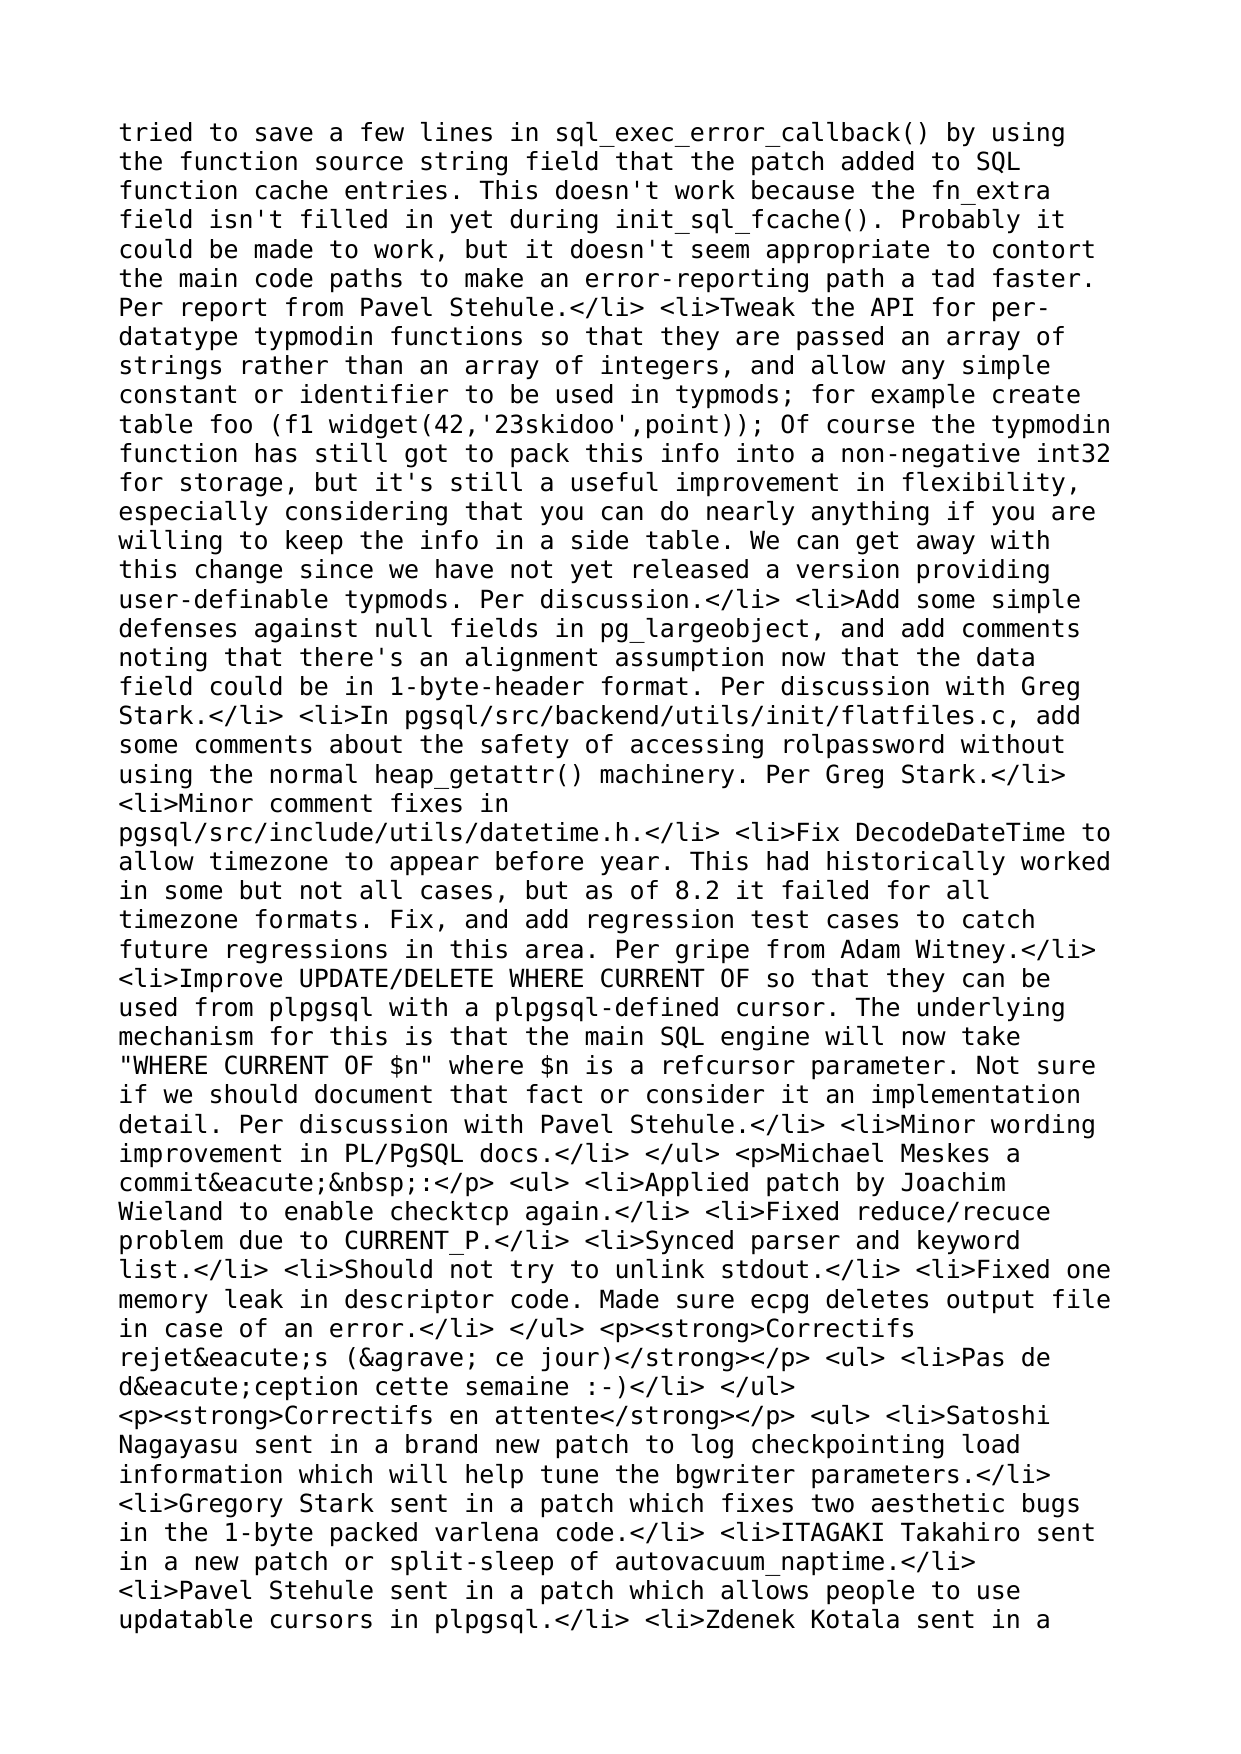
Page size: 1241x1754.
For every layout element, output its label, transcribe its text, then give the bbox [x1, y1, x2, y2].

text tried to save a few lines in sql_exec_error_callback() by using the function source string field that the patch added to SQL function cache entries. This doesn't work because the fn_extra field isn't filled in yet during init_sql_fcache(). Probably it could be made to work, but it doesn't seem appropriate to contort the main code paths to make an error-reporting path a tad faster. Per report from Pavel Stehule.</li> <li>Tweak the API for per-datatype typmodin functions so that they are passed an array of strings rather than an array of integers, and allow any simple constant or identifier to be used in typmods; for example create table foo (f1 widget(42,'23skidoo',point)); Of course the typmodin function has still got to pack this info into a non-negative int32 for storage, but it's still a useful improvement in flexibility, especially considering that you can do nearly anything if you are willing to keep the info in a side table. We can get away with this change since we have not yet released a version providing user-definable typmods. Per discussion.</li> <li>Add some simple defenses against null fields in pg_largeobject, and add comments noting that there's an alignment assumption now that the data field could be in 1-byte-header format. Per discussion with Greg Stark.</li> <li>In pgsql/src/backend/utils/init/flatfiles.c, add some comments about the safety of accessing rolpassword without using the normal heap_getattr() machinery. Per Greg Stark.</li> <li>Minor comment fixes in pgsql/src/include/utils/datetime.h.</li> <li>Fix DecodeDateTime to allow timezone to appear before year. This had historically worked in some but not all cases, but as of 8.2 it failed for all timezone formats. Fix, and add regression test cases to catch future regressions in this area. Per gripe from Adam Witney.</li> <li>Improve UPDATE/DELETE WHERE CURRENT OF so that they can be used from plpgsql with a plpgsql-defined cursor. The underlying mechanism for this is that the main SQL engine will now take "WHERE CURRENT OF $n" where $n is a refcursor parameter. Not sure if we should document that fact or consider it an implementation detail. Per discussion with Pavel Stehule.</li> <li>Minor wording improvement in PL/PgSQL docs.</li> </ul> <p>Michael Meskes a commit&eacute;&nbsp;:</p> <ul> <li>Applied patch by Joachim Wieland to enable checktcp again.</li> <li>Fixed reduce/recuce problem due to CURRENT_P.</li> <li>Synced parser and keyword list.</li> <li>Should not try to unlink stdout.</li> <li>Fixed one memory leak in descriptor code. Made sure ecpg deletes output file in case of an error.</li> </ul> <p><strong>Correctifs rejet&eacute;s (&agrave; ce jour)</strong></p> <ul> <li>Pas de d&eacute;ception cette semaine :-)</li> </ul> <p><strong>Correctifs en attente</strong></p> <ul> <li>Satoshi Nagayasu sent in a brand new patch to log checkpointing load information which will help tune the bgwriter parameters.</li> <li>Gregory Stark sent in a patch which fixes two aesthetic bugs in the 1-byte packed varlena code.</li> <li>ITAGAKI Takahiro sent in a new patch or split-sleep of autovacuum_naptime.</li> <li>Pavel Stehule sent in a patch which allows people to use updatable cursors in plpgsql.</li> <li>Zdenek Kotala sent in a [118, 118, 1122, 1635]
